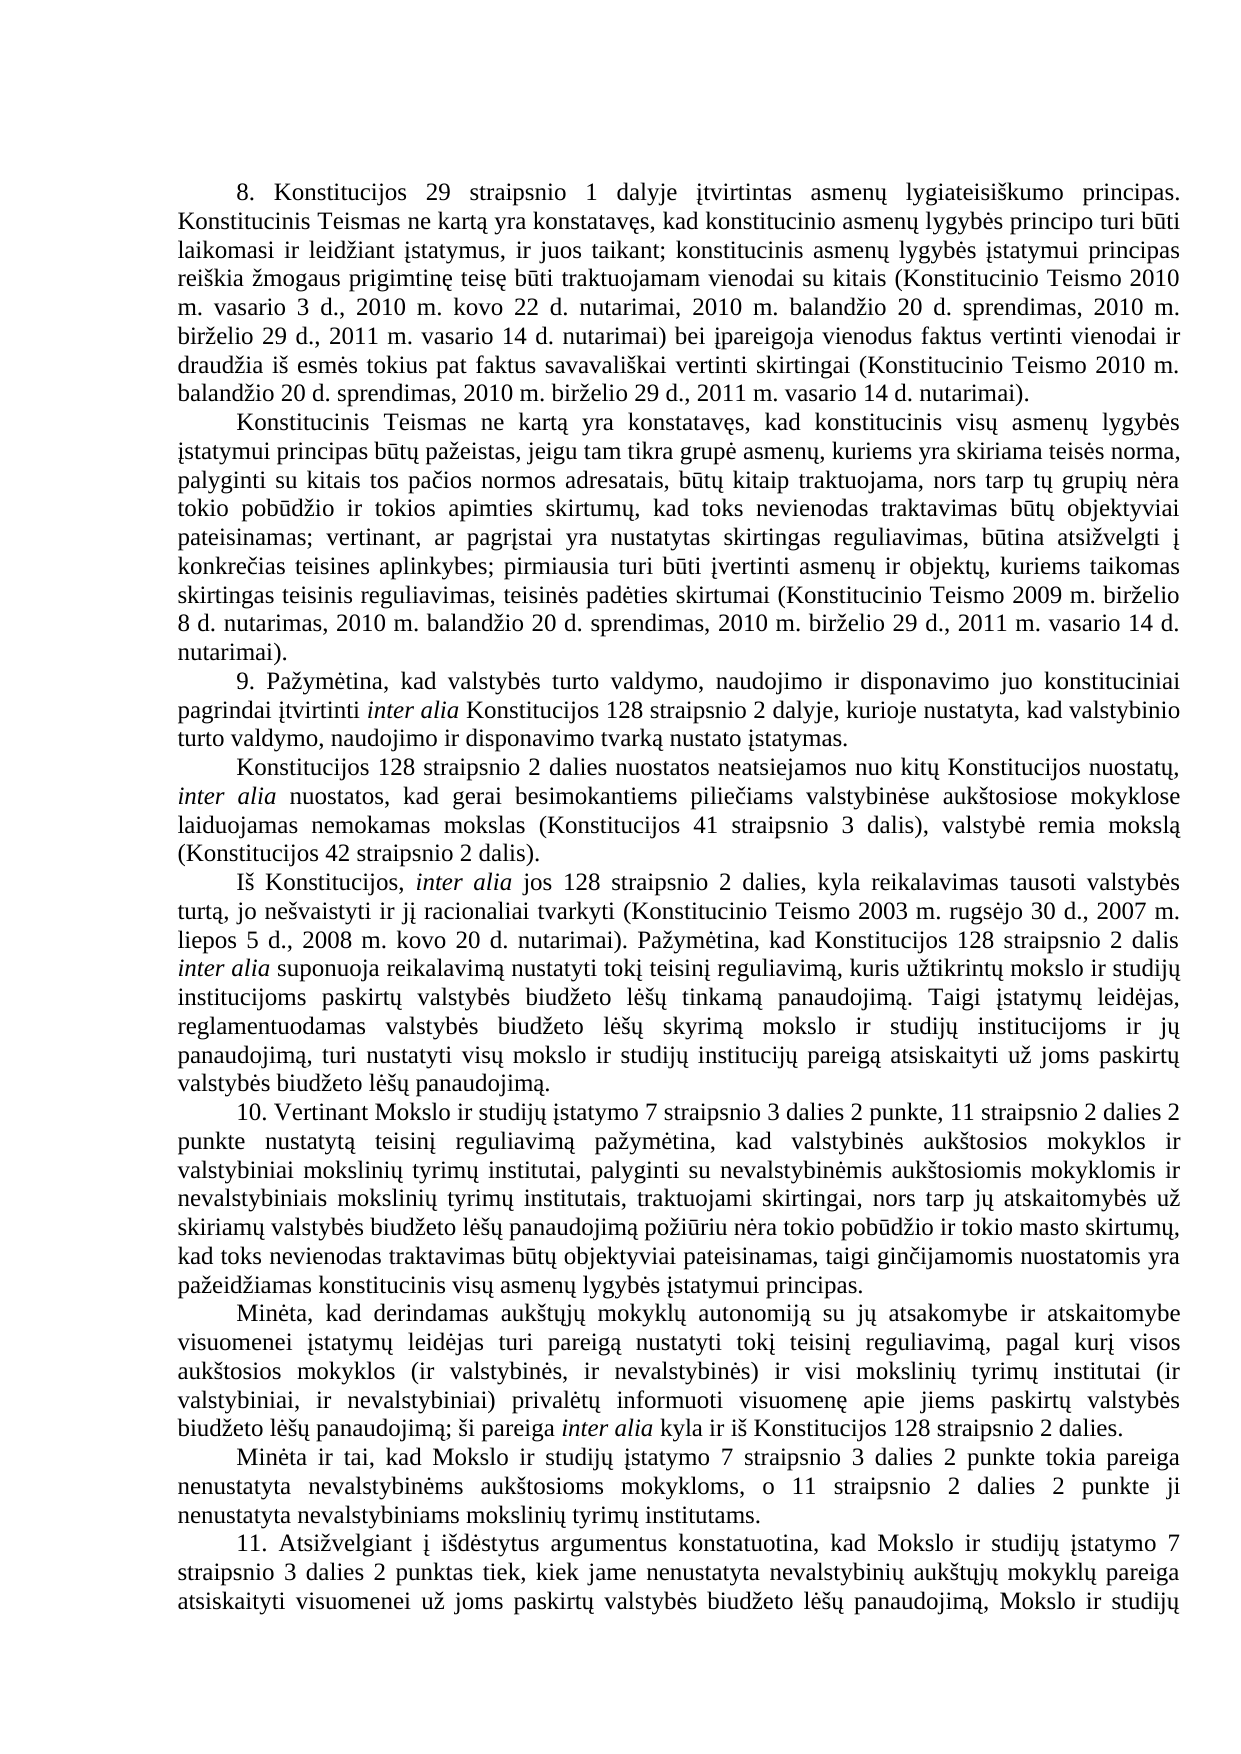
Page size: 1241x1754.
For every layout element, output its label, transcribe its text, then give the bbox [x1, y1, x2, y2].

text 8. Konstitucijos 29 straipsnio 1 dalyje įtvirtintas asmenų lygiateisiškumo principas. Konstitucinis Teismas ne kartą yra konstatavęs, kad konstitucinio asmenų lygybės principo turi būti laikomasi ir leidžiant įstatymus, ir juos taikant; konstitucinis asmenų lygybės įstatymui principas reiškia žmogaus prigimtinę teisę būti traktuojamam vienodai su kitais (Konstitucinio Teismo 2010 m. vasario 3 d., 2010 m. kovo 22 d. nutarimai, 2010 m. balandžio 20 d. sprendimas, 2010 m. birželio 29 d., 2011 m. vasario 14 d. nutarimai) bei įpareigoja vienodus faktus vertinti vienodai ir draudžia iš esmės tokius pat faktus savavališkai vertinti skirtingai (Konstitucinio Teismo 2010 m. balandžio 20 d. sprendimas, 2010 m. birželio 29 d., 2011 m. vasario 14 d. nutarimai). [177, 177, 1181, 407]
text 11. Atsižvelgiant į išdėstytus argumentus konstatuotina, kad Mokslo ir studijų įstatymo 7 straipsnio 3 dalies 2 punktas tiek, kiek jame nenustatyta nevalstybinių aukštųjų mokyklų pareiga atsiskaityti visuomenei už joms paskirtų valstybės biudžeto lėšų panaudojimą, Mokslo ir studijų [177, 1528, 1181, 1615]
text 10. Vertinant Mokslo ir studijų įstatymo 7 straipsnio 3 dalies 2 punkte, 11 straipsnio 2 dalies 2 punkte nustatytą teisinį reguliavimą pažymėtina, kad valstybinės aukštosios mokyklos ir valstybiniai mokslinių tyrimų institutai, palyginti su nevalstybinėmis aukštosiomis mokyklomis ir nevalstybiniais mokslinių tyrimų institutais, traktuojami skirtingai, nors tarp jų atskaitomybės už skiriamų valstybės biudžeto lėšų panaudojimą požiūriu nėra tokio pobūdžio ir tokio masto skirtumų, kad toks nevienodas traktavimas būtų objektyviai pateisinamas, taigi ginčijamomis nuostatomis yra pažeidžiamas konstitucinis visų asmenų lygybės įstatymui principas. [177, 1097, 1181, 1298]
text Minėta, kad derindamas aukštųjų mokyklų autonomiją su jų atsakomybe ir atskaitomybe visuomenei įstatymų leidėjas turi pareigą nustatyti tokį teisinį reguliavimą, pagal kurį visos aukštosios mokyklos (ir valstybinės, ir nevalstybinės) ir visi mokslinių tyrimų institutai (ir valstybiniai, ir nevalstybiniai) privalėtų informuoti visuomenę apie jiems paskirtų valstybės biudžeto lėšų panaudojimą; ši pareiga inter alia kyla ir iš Konstitucijos 128 straipsnio 2 dalies. [177, 1298, 1181, 1442]
text Konstitucijos 128 straipsnio 2 dalies nuostatos neatsiejamos nuo kitų Konstitucijos nuostatų, inter alia nuostatos, kad gerai besimokantiems piliečiams valstybinėse aukštosiose mokyklose laiduojamas nemokamas mokslas (Konstitucijos 41 straipsnio 3 dalis), valstybė remia mokslą (Konstitucijos 42 straipsnio 2 dalis). [177, 752, 1181, 867]
text Iš Konstitucijos, inter alia jos 128 straipsnio 2 dalies, kyla reikalavimas tausoti valstybės turtą, jo nešvaistyti ir jį racionaliai tvarkyti (Konstitucinio Teismo 2003 m. rugsėjo 30 d., 2007 m. liepos 5 d., 2008 m. kovo 20 d. nutarimai). Pažymėtina, kad Konstitucijos 128 straipsnio 2 dalis inter alia suponuoja reikalavimą nustatyti tokį teisinį reguliavimą, kuris užtikrintų mokslo ir studijų institucijoms paskirtų valstybės biudžeto lėšų tinkamą panaudojimą. Taigi įstatymų leidėjas, reglamentuodamas valstybės biudžeto lėšų skyrimą mokslo ir studijų institucijoms ir jų panaudojimą, turi nustatyti visų mokslo ir studijų institucijų pareigą atsiskaityti už joms paskirtų valstybės biudžeto lėšų panaudojimą. [177, 867, 1181, 1097]
text Minėta ir tai, kad Mokslo ir studijų įstatymo 7 straipsnio 3 dalies 2 punkte tokia pareiga nenustatyta nevalstybinėms aukštosioms mokykloms, o 11 straipsnio 2 dalies 2 punkte ji nenustatyta nevalstybiniams mokslinių tyrimų institutams. [177, 1442, 1181, 1528]
text 9. Pažymėtina, kad valstybės turto valdymo, naudojimo ir disponavimo juo konstituciniai pagrindai įtvirtinti inter alia Konstitucijos 128 straipsnio 2 dalyje, kurioje nustatyta, kad valstybinio turto valdymo, naudojimo ir disponavimo tvarką nustato įstatymas. [177, 666, 1181, 752]
text Konstitucinis Teismas ne kartą yra konstatavęs, kad konstitucinis visų asmenų lygybės įstatymui principas būtų pažeistas, jeigu tam tikra grupė asmenų, kuriems yra skiriama teisės norma, palyginti su kitais tos pačios normos adresatais, būtų kitaip traktuojama, nors tarp tų grupių nėra tokio pobūdžio ir tokios apimties skirtumų, kad toks nevienodas traktavimas būtų objektyviai pateisinamas; vertinant, ar pagrįstai yra nustatytas skirtingas reguliavimas, būtina atsižvelgti į konkrečias teisines aplinkybes; pirmiausia turi būti įvertinti asmenų ir objektų, kuriems taikomas skirtingas teisinis reguliavimas, teisinės padėties skirtumai (Konstitucinio Teismo 2009 m. birželio 8 d. nutarimas, 2010 m. balandžio 20 d. sprendimas, 2010 m. birželio 29 d., 2011 m. vasario 14 d. nutarimai). [177, 407, 1181, 666]
